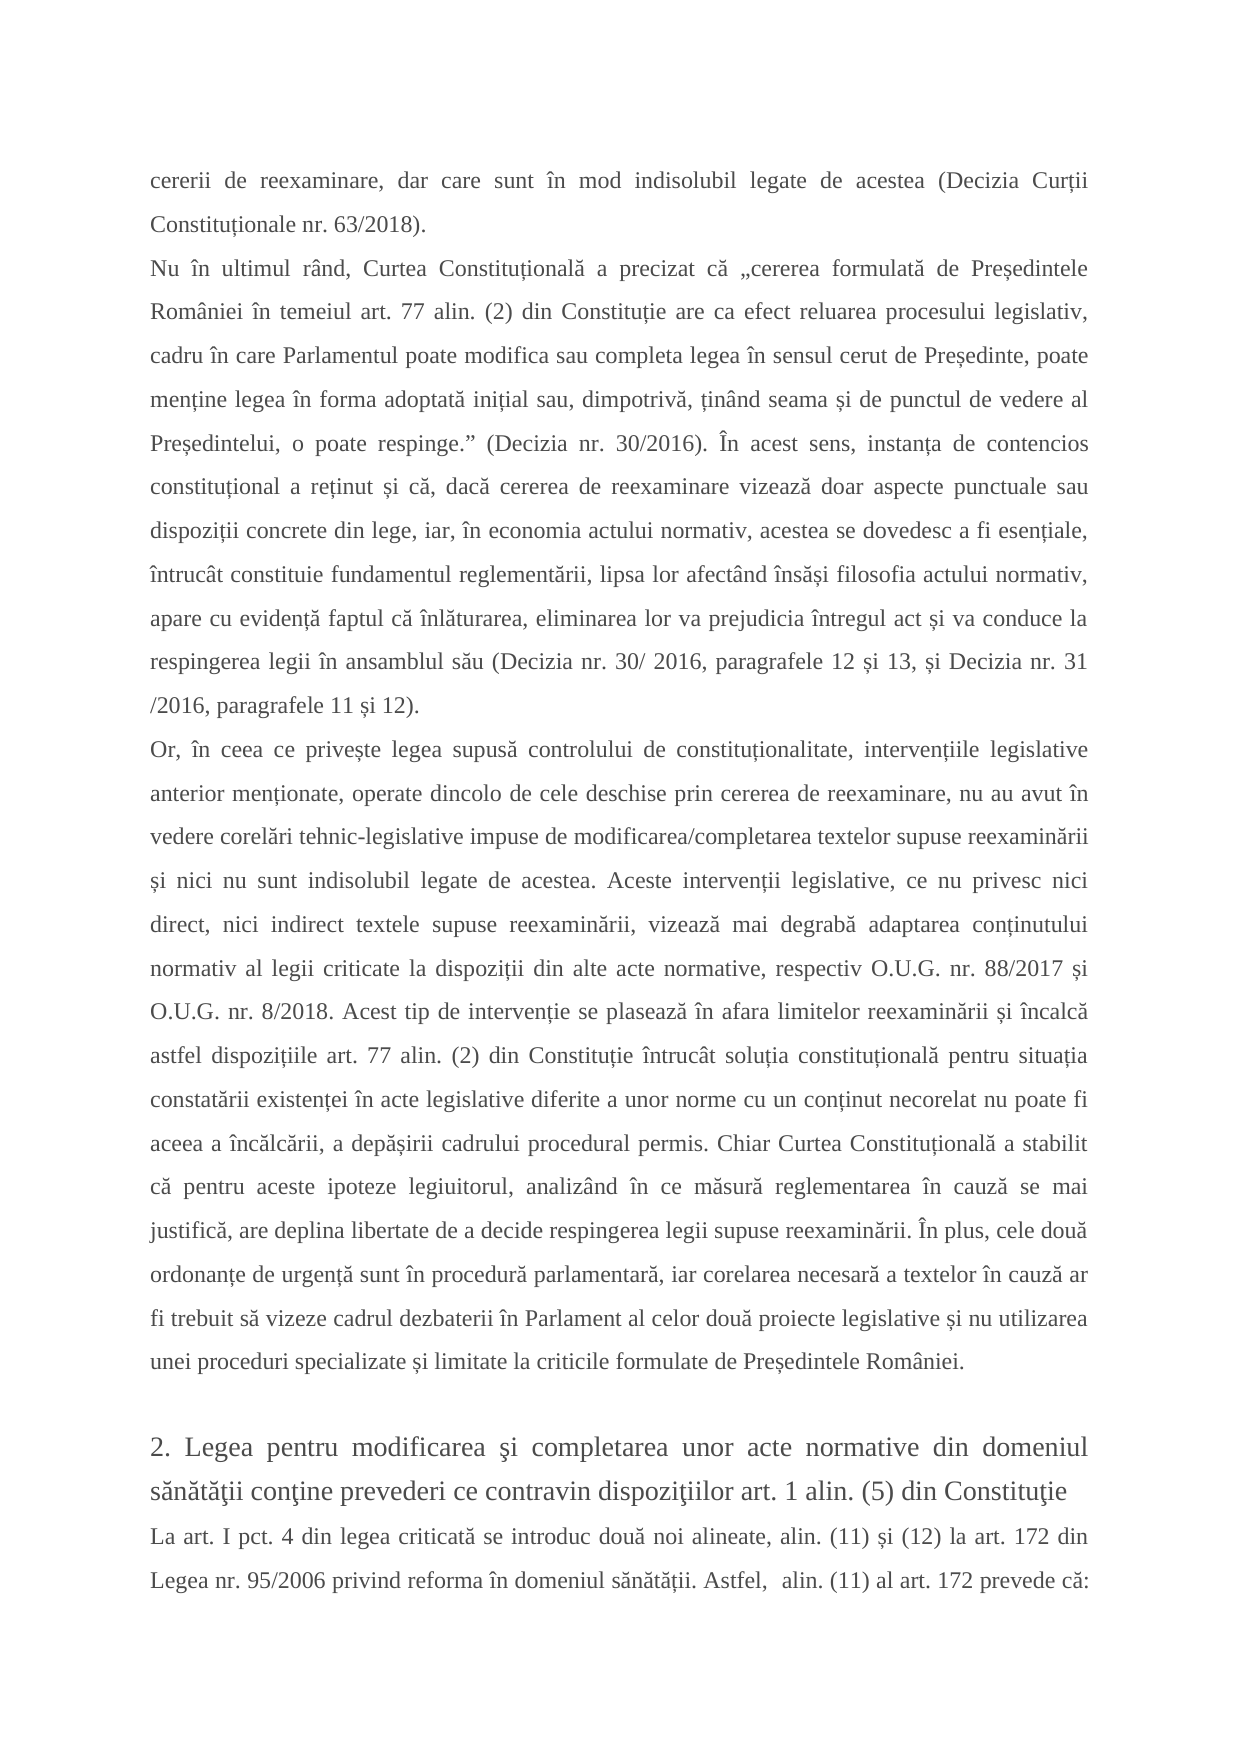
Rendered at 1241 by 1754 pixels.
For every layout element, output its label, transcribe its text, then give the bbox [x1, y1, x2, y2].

text La art. I pct. 4 din legea criticată se introduc două noi alineate, alin. (11) și (12) la art. 172 din Legea nr. 95/2006 privind reforma în domeniul sănătății. Astfel, alin. (11) al art. 172 prevede că: [150, 1506, 1090, 1594]
text cererii de reexaminare, dar care sunt în mod indisolubil legate de acestea (Decizia Curții Constituționale nr. 63/2018). [150, 150, 1090, 237]
text 2. Legea pentru modificarea şi completarea unor acte normative din domeniul sănătăţii conţine prevederi ce contravin dispoziţiilor art. 1 alin. (5) din Constituţie [150, 1419, 1090, 1506]
text Nu în ultimul rând, Curtea Constituțională a precizat că „cererea formulată de Președintele României în temeiul art. 77 alin. (2) din Constituție are ca efect reluarea procesului legislativ, cadru în care Parlamentul poate modifica sau completa legea în sensul cerut de Președinte, poate menține legea în forma adoptată inițial sau, dimpotrivă, ținând seama și de punctul de vedere al Președintelui, o poate respinge.” (Decizia nr. 30/2016). În acest sens, instanța de contencios constituțional a reținut și că, dacă cererea de reexaminare vizează doar aspecte punctuale sau dispoziții concrete din lege, iar, în economia actului normativ, acestea se dovedesc a fi esențiale, întrucât constituie fundamentul reglementării, lipsa lor afectând însăși filosofia actului normativ, apare cu evidență faptul că înlăturarea, eliminarea lor va prejudicia întregul act și va conduce la respingerea legii în ansamblul său (Decizia nr. 30/ 2016, paragrafele 12 și 13, și Decizia nr. 31 /2016, paragrafele 11 și 12). [150, 237, 1090, 719]
text Or, în ceea ce privește legea supusă controlului de constituționalitate, intervențiile legislative anterior menționate, operate dincolo de cele deschise prin cererea de reexaminare, nu au avut în vedere corelări tehnic-legislative impuse de modificarea/completarea textelor supuse reexaminării și nici nu sunt indisolubil legate de acestea. Aceste intervenții legislative, ce nu privesc nici direct, nici indirect textele supuse reexaminării, vizează mai degrabă adaptarea conținutului normativ al legii criticate la dispoziții din alte acte normative, respectiv O.U.G. nr. 88/2017 și O.U.G. nr. 8/2018. Acest tip de intervenție se plasează în afara limitelor reexaminării și încalcă astfel dispozițiile art. 77 alin. (2) din Constituție întrucât soluția constituțională pentru situația constatării existenței în acte legislative diferite a unor norme cu un conținut necorelat nu poate fi aceea a încălcării, a depășirii cadrului procedural permis. Chiar Curtea Constituțională a stabilit că pentru aceste ipoteze legiuitorul, analizând în ce măsură reglementarea în cauză se mai justifică, are deplina libertate de a decide respingerea legii supuse reexaminării. În plus, cele două ordonanțe de urgență sunt în procedură parlamentară, iar corelarea necesară a textelor în cauză ar fi trebuit să vizeze cadrul dezbaterii în Parlament al celor două proiecte legislative și nu utilizarea unei proceduri specializate și limitate la criticile formulate de Președintele României. [150, 719, 1090, 1375]
